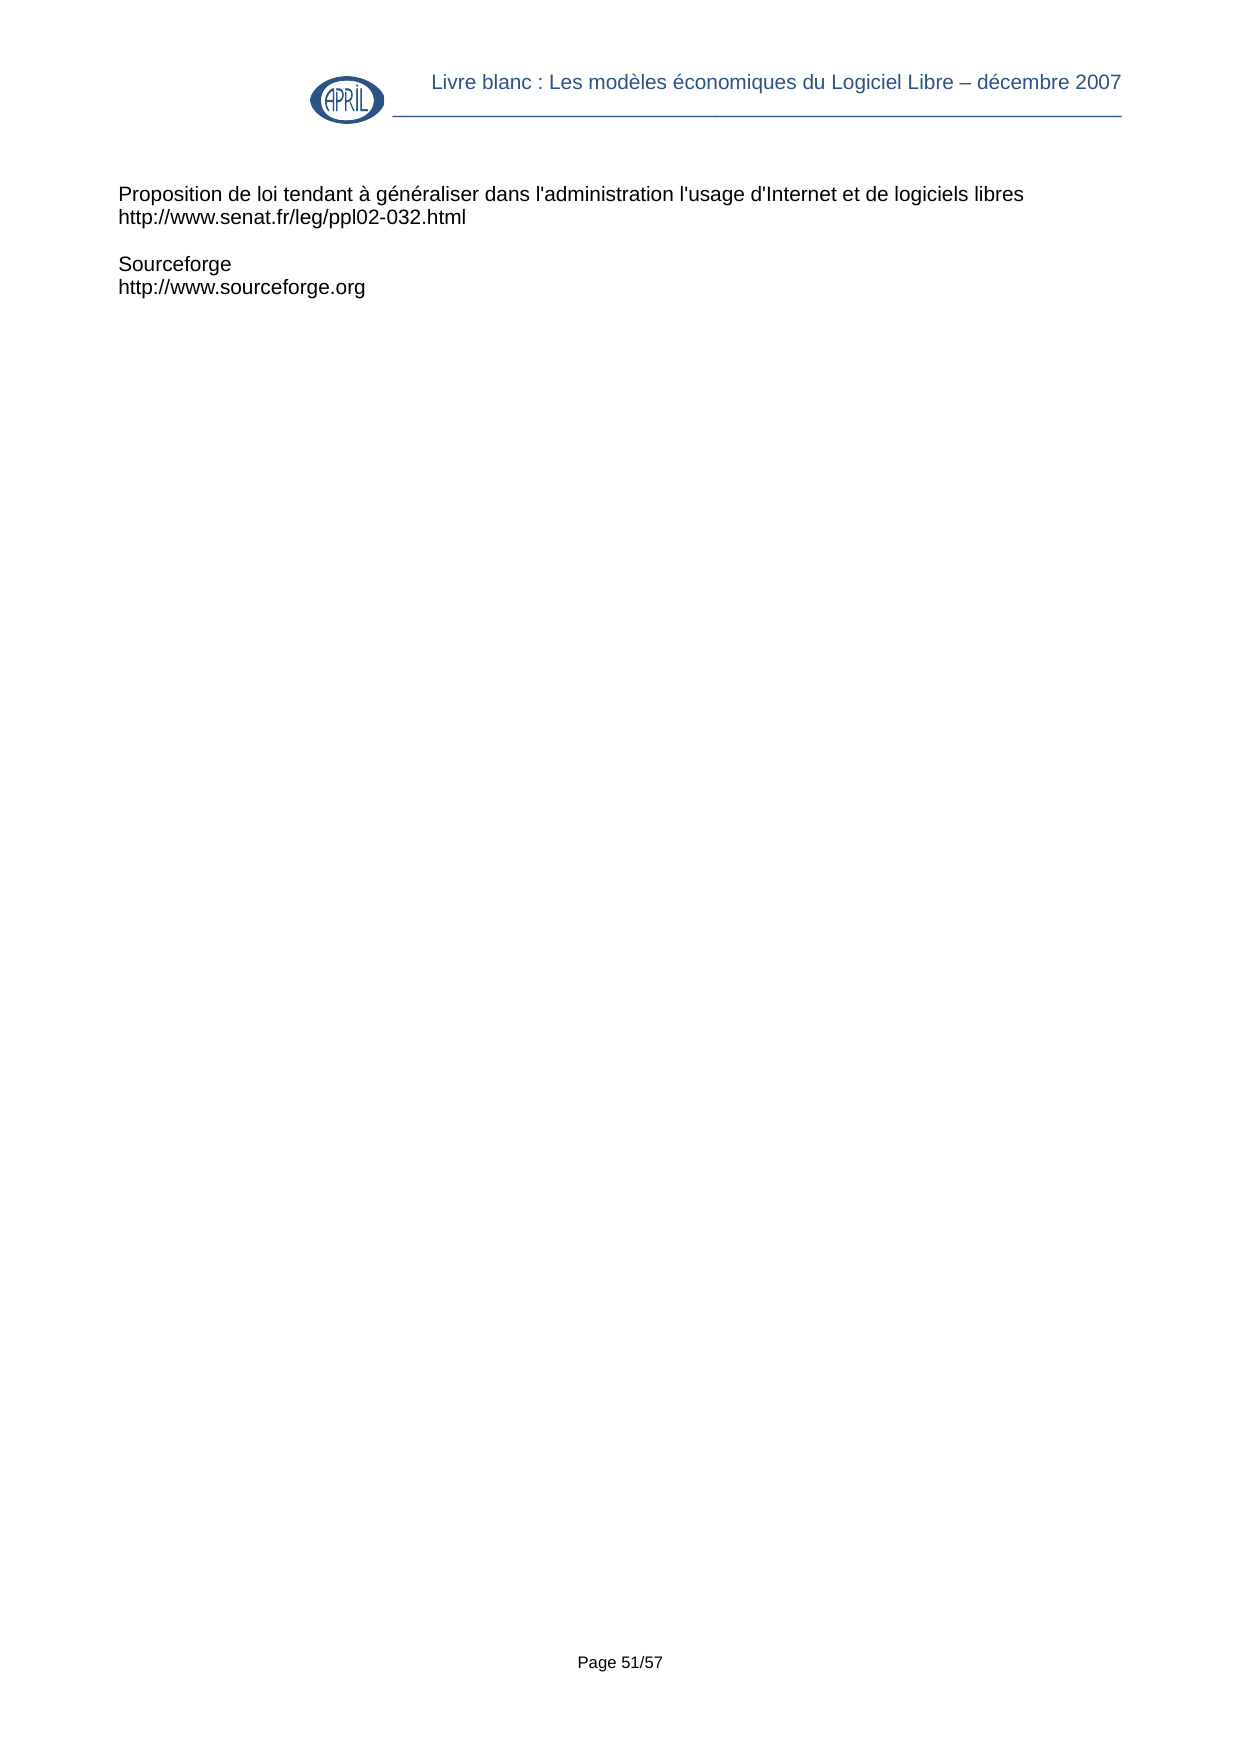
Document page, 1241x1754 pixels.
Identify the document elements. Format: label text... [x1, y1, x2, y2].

text Proposition de loi tendant à généraliser dans l'administration l'usage d'Internet et de logiciels libres [118, 183, 1122, 206]
text http://www.sourceforge.org [118, 276, 1122, 299]
picture [310, 76, 385, 124]
text Sourceforge [118, 252, 1122, 276]
text http://www.senat.fr/leg/ppl02-032.html [118, 206, 1122, 229]
